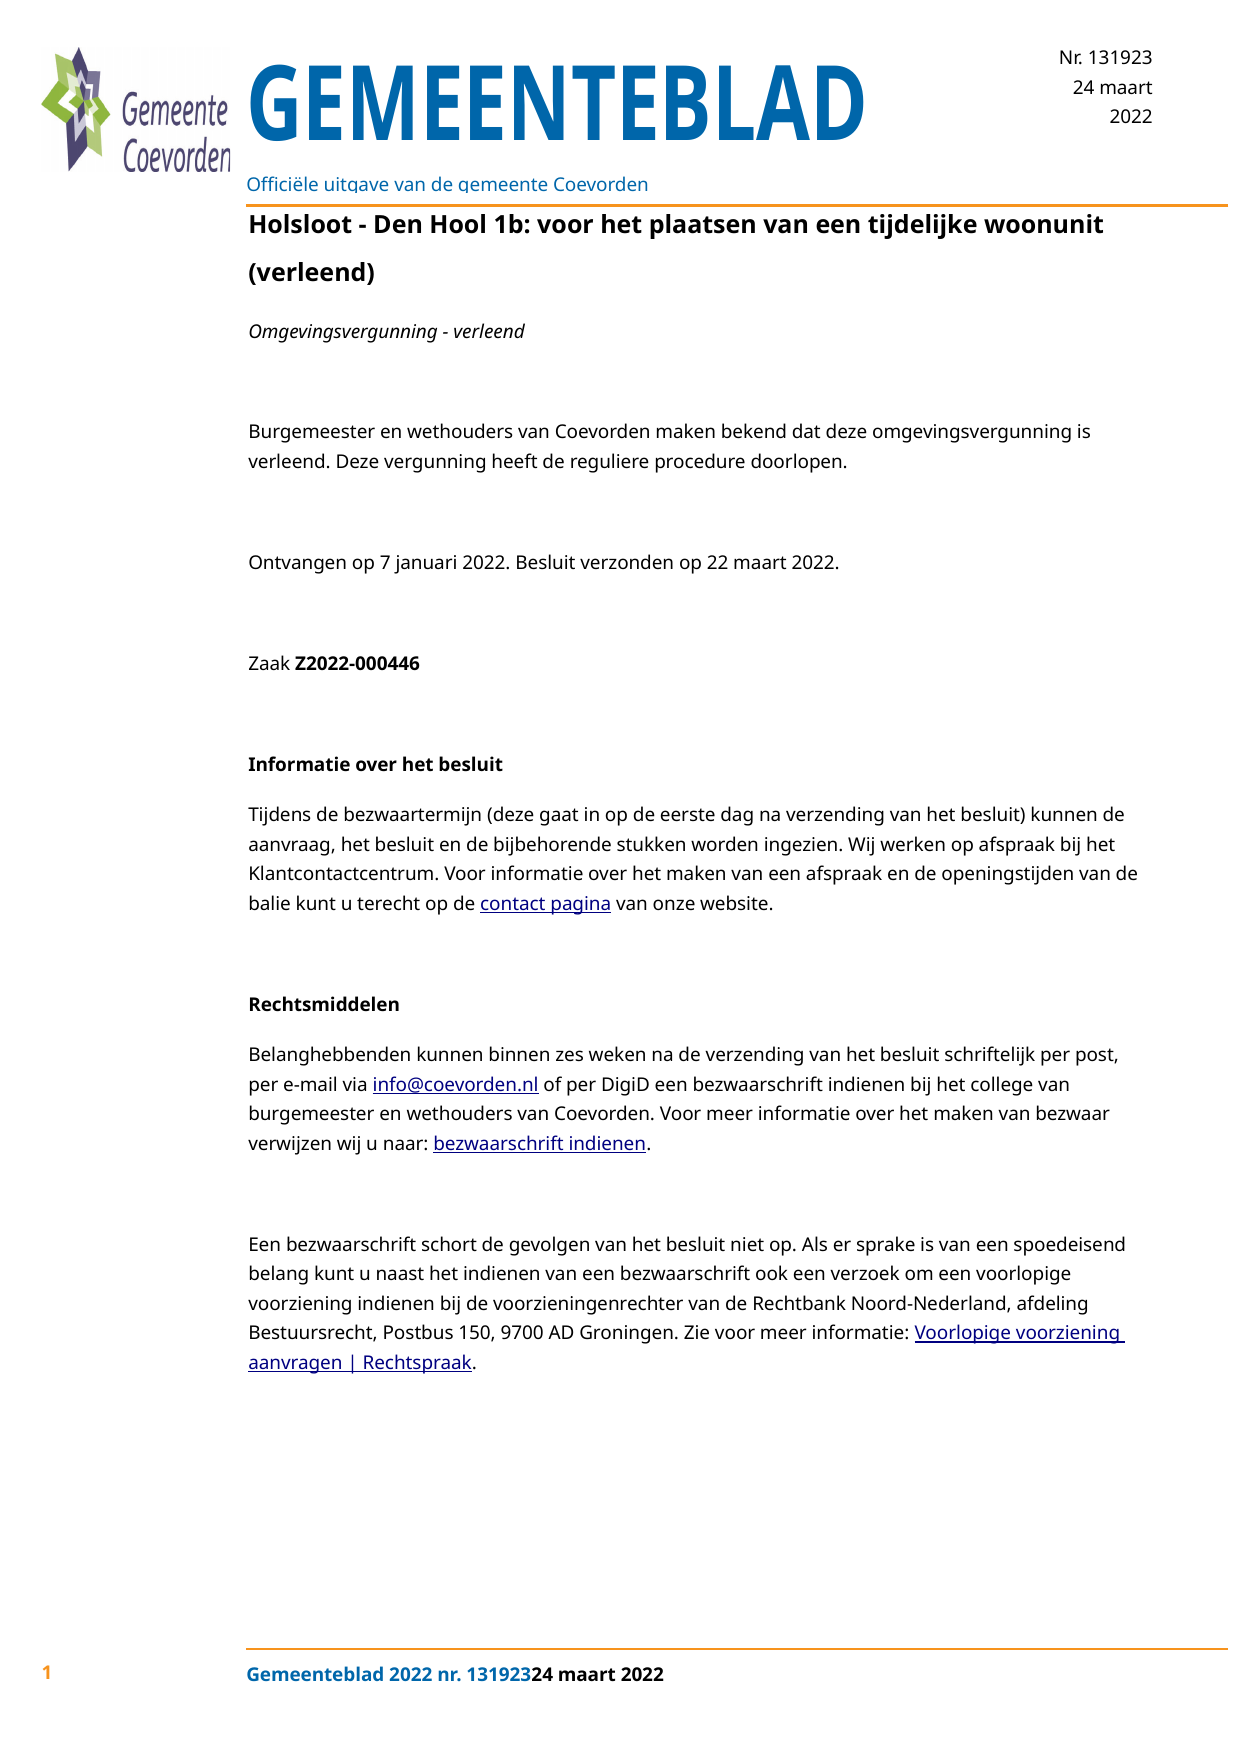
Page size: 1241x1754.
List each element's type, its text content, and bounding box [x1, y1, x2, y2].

text Holsloot - Den Hool 1b: voor het plaatsen van een tijdelijke woonunit (verleend) [248, 207, 1152, 288]
text Burgemeester en wethouders van Coevorden maken bekend dat deze omgevingsvergunning is verleend. Deze vergunning heeft de reguliere procedure doorlopen. [248, 419, 1152, 474]
text Informatie over het besluit [248, 751, 1152, 777]
text Ontvangen op 7 januari 2022. Besluit verzonden op 22 maart 2022. [248, 549, 1152, 575]
picture [41, 47, 231, 172]
text Belanghebbenden kunnen binnen zes weken na de verzending van het besluit schriftelijk per post, per e-mail via info@coevorden.nl of per DigiD een bezwaarschrift indienen bij het college van burgemeester en wethouders van Coevorden. Voor meer informatie over het maken van bezwaar verwijzen wij u naar: bezwaarschrift indienen. [248, 1041, 1152, 1156]
text Zaak Z2022-000446 [248, 650, 1152, 676]
text Tijdens de bezwaartermijn (deze gaat in op de eerste dag na verzending van het besluit) kunnen de aanvraag, het besluit en de bijbehorende stukken worden ingezien. Wij werken op afspraak bij het Klantcontactcentrum. Voor informatie over het maken van een afspraak en de openingstijden van de balie kunt u terecht op de contact pagina van onze website. [248, 801, 1152, 916]
text Een bezwaarschrift schort de gevolgen van het besluit niet op. Als er sprake is van een spoedeisend belang kunt u naast het indienen van een bezwaarschrift ook een verzoek om een voorlopige voorziening indienen bij de voorzieningenrechter van de Rechtbank Noord-Nederland, afdeling Bestuursrecht, Postbus 150, 9700 AD Groningen. Zie voor meer informatie: Voorlopige voorziening aanvragen | Rechtspraak. [248, 1231, 1152, 1375]
text Rechtsmiddelen [248, 991, 1152, 1017]
text Omgevingsvergunning - verleend [248, 318, 1152, 344]
